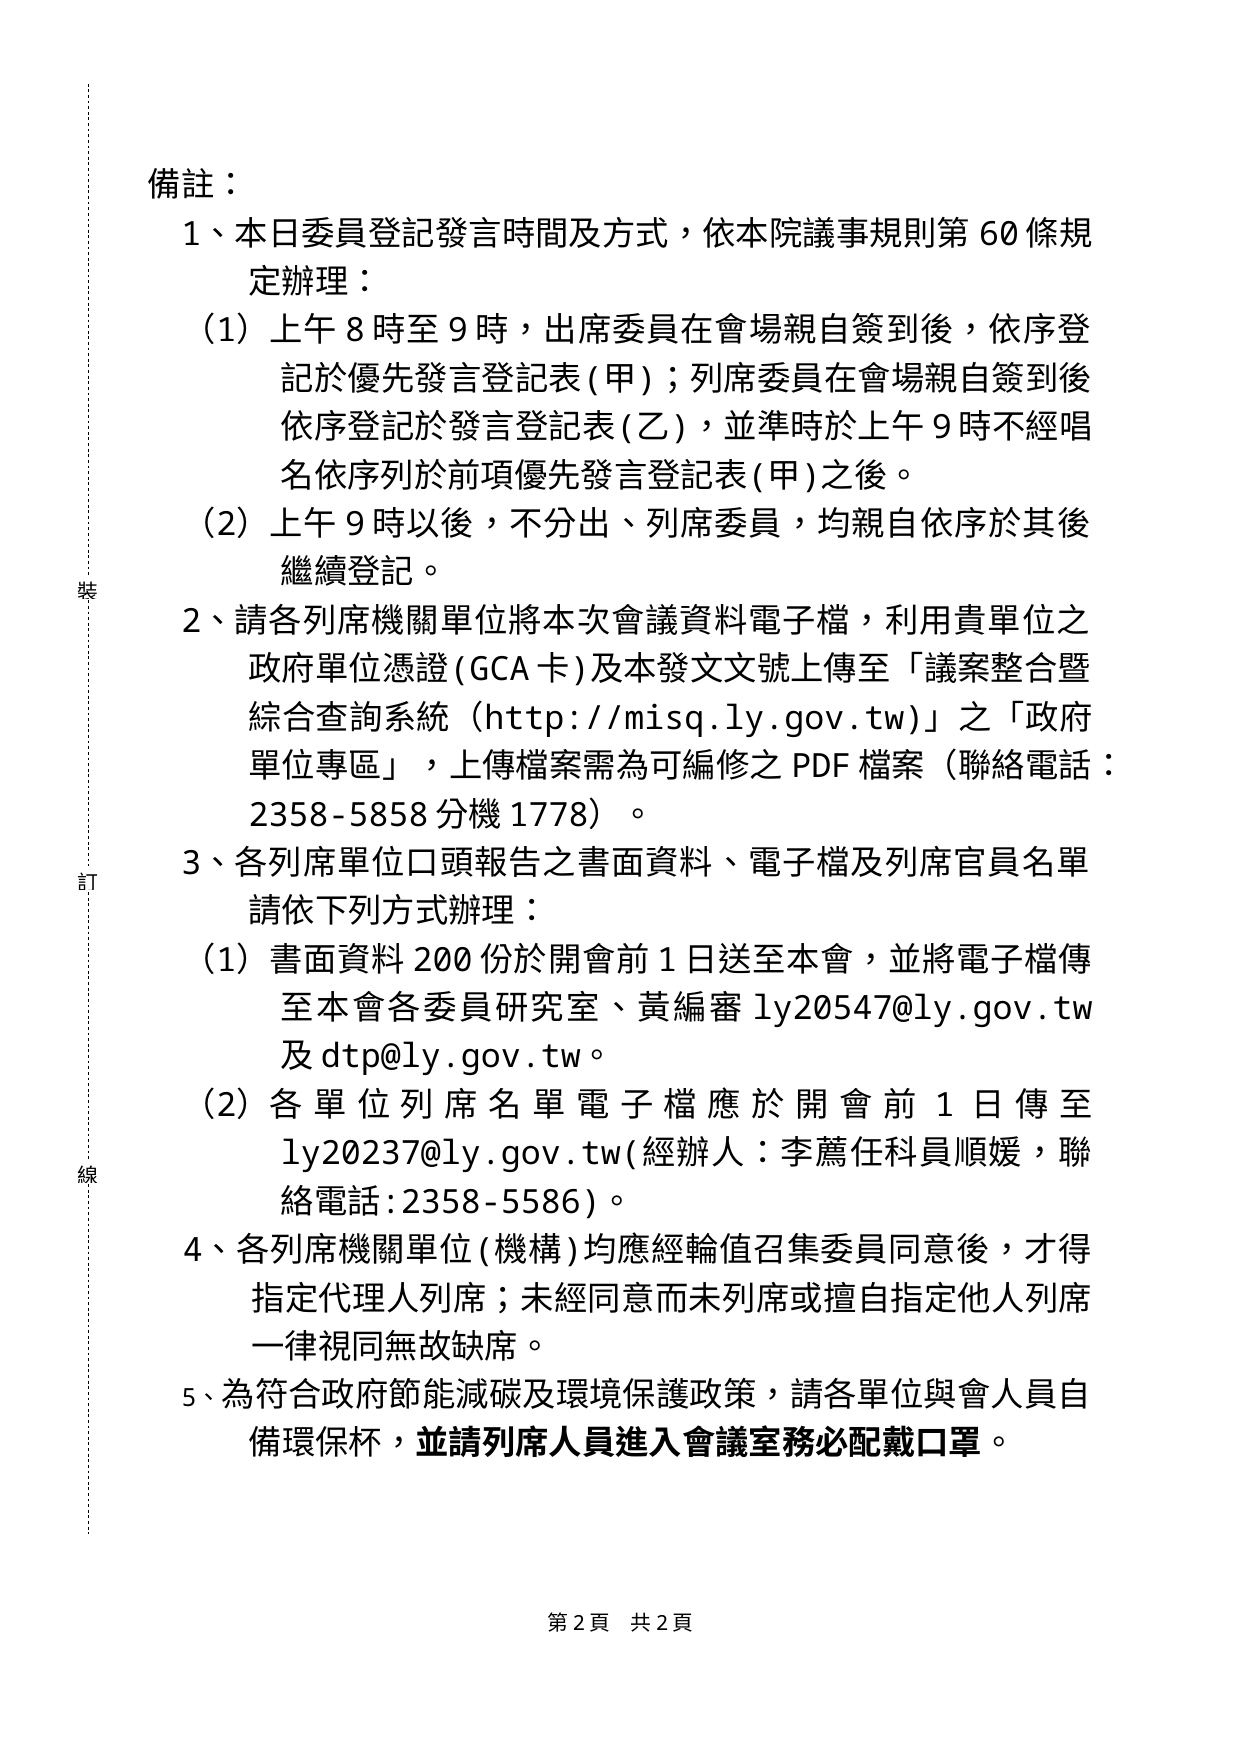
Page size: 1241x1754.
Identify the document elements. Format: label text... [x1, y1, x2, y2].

list 上午9時以後，不分出、列席委員，均親自依序於其後繼續登記。 [183, 497, 1092, 593]
list 上午8時至9時，出席委員在會場親自簽到後，依序登記於優先發言登記表(甲)；列席委員在會場親自簽到後依序登記於發言登記表(乙)，並準時於上午9時不經唱名依序列於前項優先發言登記表(甲)之後。 [183, 303, 1092, 497]
list 各列席單位口頭報告之書面資料、電子檔及列席官員名單，請依下列方式辦理： [181, 836, 1092, 932]
list 各單位列席名單電子檔應於開會前1日傳至ly20237@ly.gov.tw(經辦人：李薦任科員順媛，聯絡電話:2358-5586)。 [183, 1078, 1092, 1223]
list 請各列席機關單位將本次會議資料電子檔，利用貴單位之政府單位憑證(GCA卡)及本發文文號上傳至「議案整合暨綜合查詢系統（http://misq.ly.gov.tw)」之「政府單位專區」，上傳檔案需為可編修之PDF檔案（聯絡電話：2358-5858分機1778）。 [181, 593, 1092, 836]
list 為符合政府節能減碳及環境保護政策，請各單位與會人員自備環保杯，並請列席人員進入會議室務必配戴口罩。 [181, 1368, 1092, 1464]
list 本日委員登記發言時間及方式，依本院議事規則第60條規定辦理： [181, 206, 1092, 303]
list 書面資料200份於開會前1日送至本會，並將電子檔傳至本會各委員研究室、黃編審ly20547@ly.gov.tw及dtp@ly.gov.tw。 [183, 932, 1092, 1078]
text 備註： [148, 158, 1092, 206]
list 各列席機關單位(機構)均應經輪值召集委員同意後，才得指定代理人列席；未經同意而未列席或擅自指定他人列席，一律視同無故缺席。 [183, 1223, 1092, 1368]
